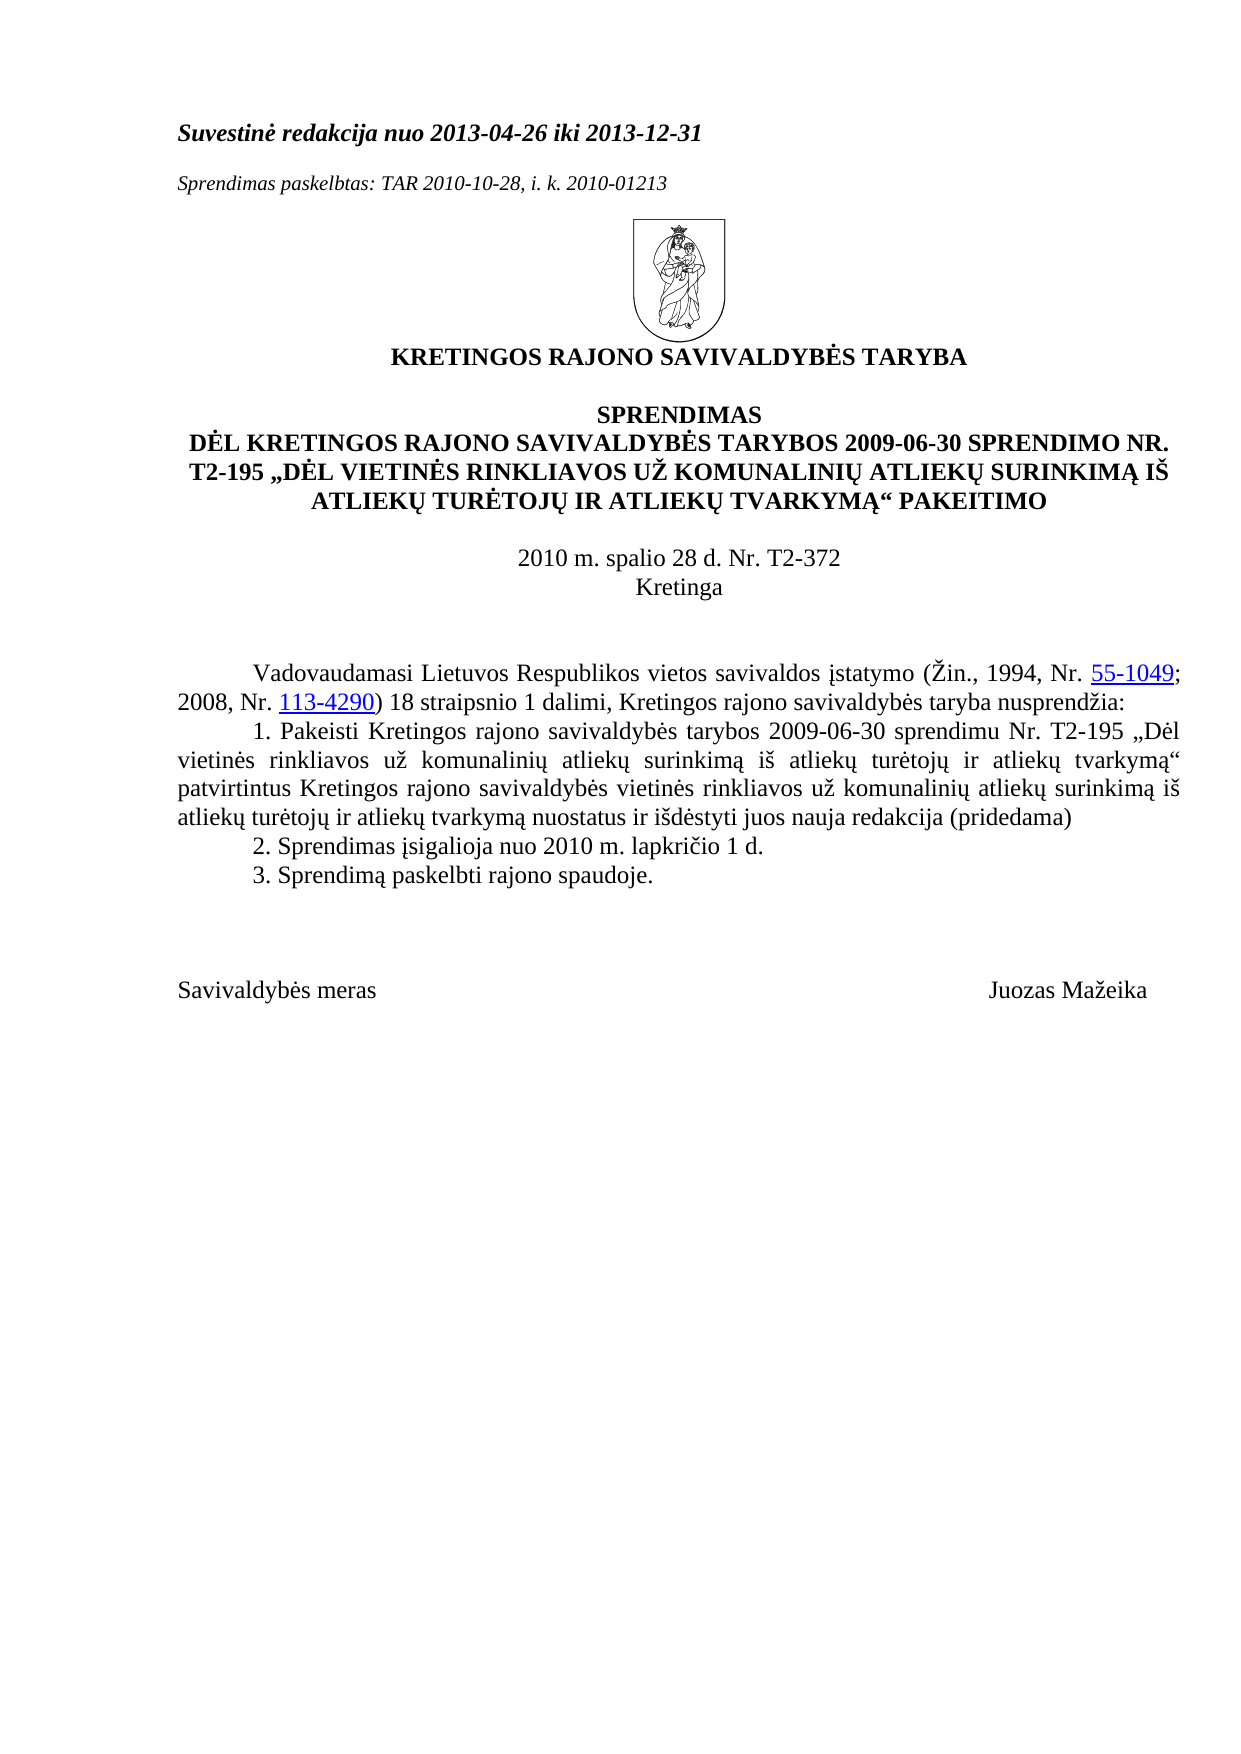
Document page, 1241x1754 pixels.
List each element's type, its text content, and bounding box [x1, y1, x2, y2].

text Kretinga [177, 572, 1181, 601]
text 2010 m. spalio 28 d. Nr. T2-372 [177, 543, 1181, 572]
text Dėl KRETINGOS RAJONO SAVIVALDYBĖS TARYBOS 2009-06-30 SPRENDIMO NR. T2-195 „DĖL vietinės rinkliavos už komunalinių atliekų surinkimą iš atliekų turėtojų ir atliekų tvarkymą“ PAKEITIMO [177, 428, 1181, 515]
text 3. Sprendimą paskelbti rajono spaudoje. [177, 860, 1181, 888]
text 2. Sprendimas įsigalioja nuo 2010 m. lapkričio 1 d. [177, 831, 1181, 860]
text KRETINGOS RAJONO SAVIVALDYBĖS taryba [177, 342, 1181, 371]
text Vadovaudamasi Lietuvos Respublikos vietos savivaldos įstatymo (Žin., 1994, Nr. 55-1049; 2008, Nr. 113-4290) 18 straipsnio 1 dalimi, Kretingos rajono savivaldybės taryba nusprendžia: [177, 658, 1181, 716]
text 1. Pakeisti Kretingos rajono savivaldybės tarybos 2009-06-30 sprendimu Nr. T2-195 „Dėl vietinės rinkliavos už komunalinių atliekų surinkimą iš atliekų turėtojų ir atliekų tvarkymą“ patvirtintus Kretingos rajono savivaldybės vietinės rinkliavos už komunalinių atliekų surinkimą iš atliekų turėtojų ir atliekų tvarkymą nuostatus ir išdėstyti juos nauja redakcija (pridedama) [177, 716, 1181, 831]
text sprendimas [177, 400, 1181, 428]
text Savivaldybės meras Juozas Mažeika [177, 975, 1181, 1003]
text Sprendimas paskelbtas: TAR 2010-10-28, i. k. 2010-01213 [177, 171, 1181, 195]
text Suvestinė redakcija nuo 2013-04-26 iki 2013-12-31 [177, 118, 1181, 147]
